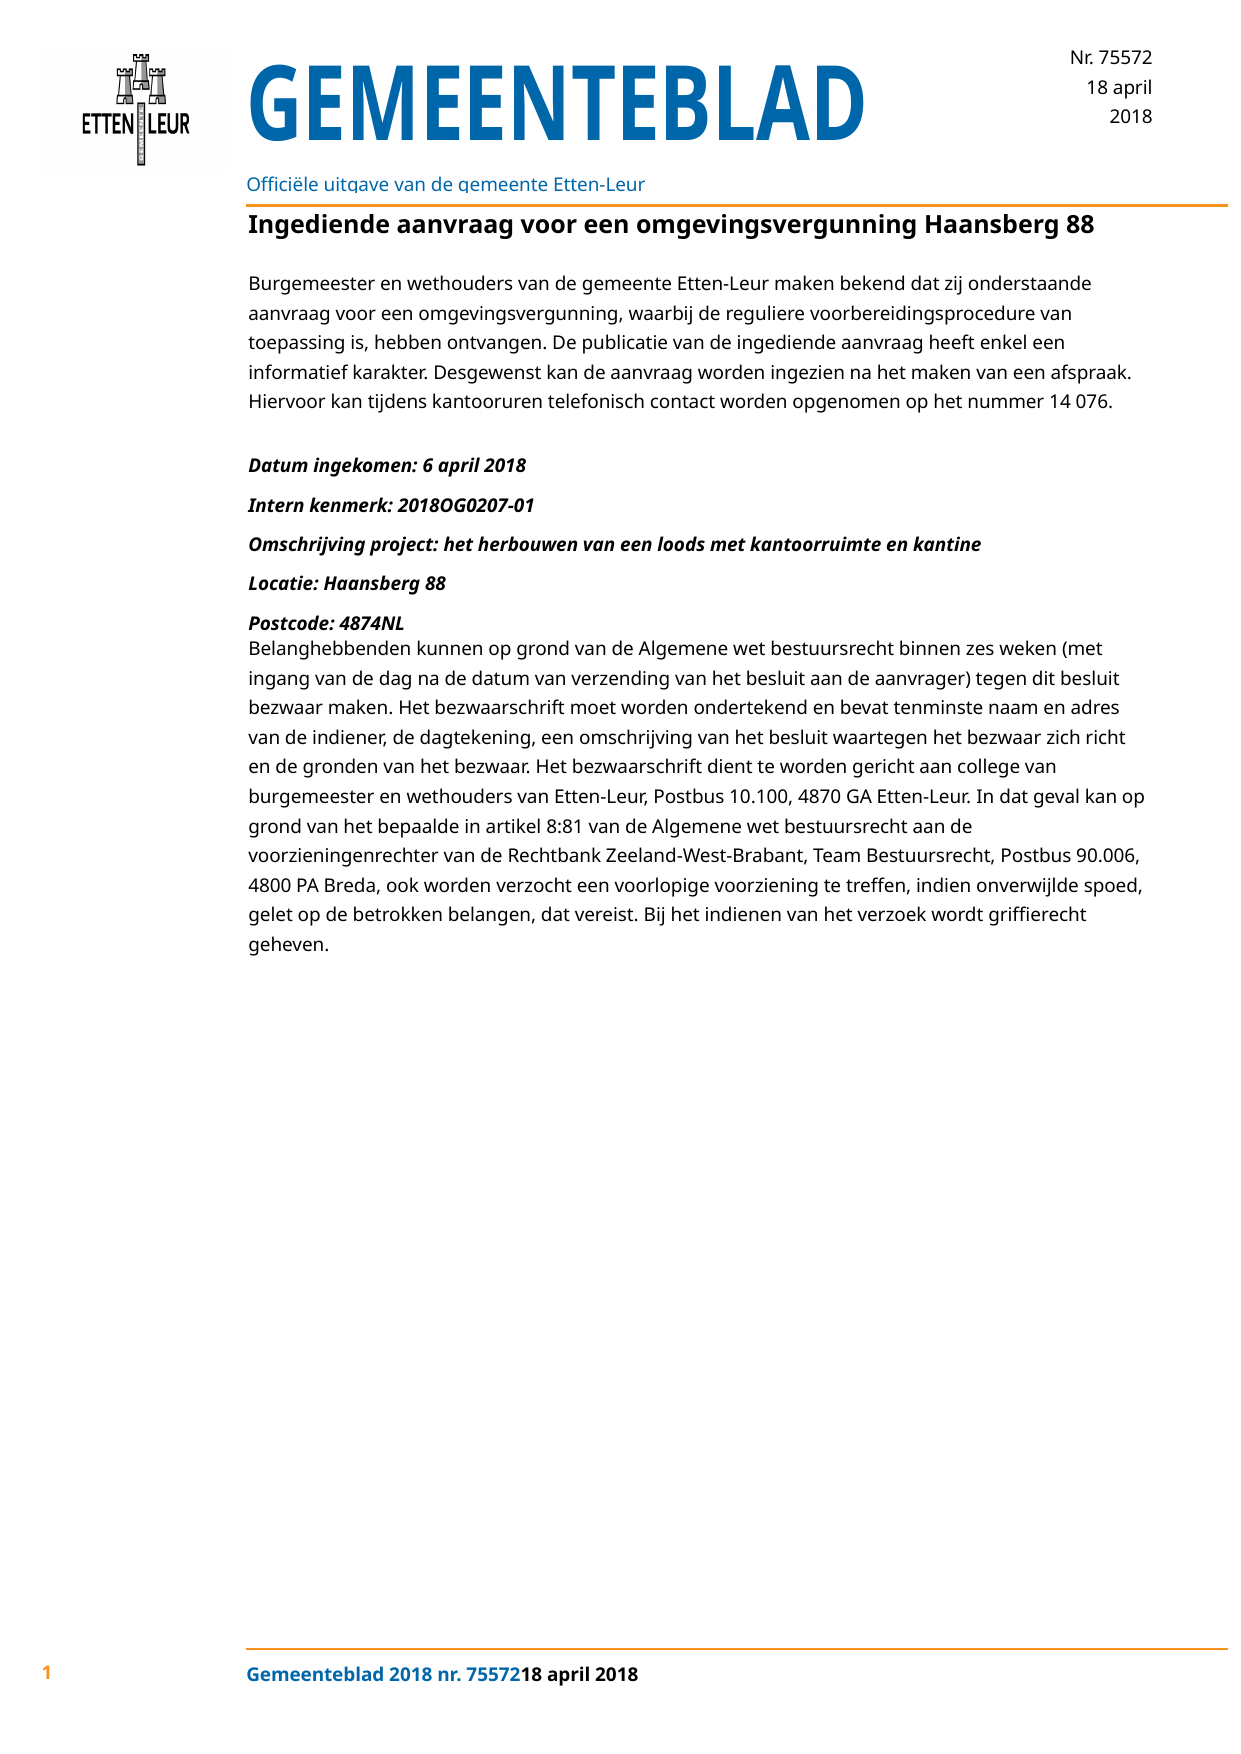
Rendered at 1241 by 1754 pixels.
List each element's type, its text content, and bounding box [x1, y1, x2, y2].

text Burgemeester en wethouders van de gemeente Etten-Leur maken bekend dat zij onderstaande aanvraag voor een omgevingsvergunning, waarbij de reguliere voorbereidingsprocedure van toepassing is, hebben ontvangen. De publicatie van de ingediende aanvraag heeft enkel een informatief karakter. Desgewenst kan de aanvraag worden ingezien na het maken van een afspraak. Hiervoor kan tijdens kantooruren telefonisch contact worden opgenomen op het nummer 14 076. [248, 270, 1152, 414]
text Postcode: 4874NL [248, 610, 1152, 635]
text Locatie: Haansberg 88 [248, 570, 1152, 596]
text Omschrijving project: het herbouwen van een loods met kantoorruimte en kantine [248, 531, 1152, 557]
text Datum ingekomen: 6 april 2018 [248, 453, 1152, 478]
text Belanghebbenden kunnen op grond van de Algemene wet bestuursrecht binnen zes weken (met ingang van de dag na de datum van verzending van het besluit aan de aanvrager) tegen dit besluit bezwaar maken. Het bezwaarschrift moet worden ondertekend en bevat tenminste naam en adres van de indiener, de dagtekening, een omschrijving van het besluit waartegen het bezwaar zich richt en de gronden van het bezwaar. Het bezwaarschrift dient te worden gericht aan college van burgemeester en wethouders van Etten-Leur, Postbus 10.100, 4870 GA Etten-Leur. In dat geval kan op grond van het bepaalde in artikel 8:81 van de Algemene wet bestuursrecht aan de voorzieningenrechter van de Rechtbank Zeeland-West-Brabant, Team Bestuursrecht, Postbus 90.006, 4800 PA Breda, ook worden verzocht een voorlopige voorziening te treffen, indien onverwijlde spoed, gelet op de betrokken belangen, dat vereist. Bij het indienen van het verzoek wordt griffierecht geheven. [248, 635, 1152, 957]
text Ingediende aanvraag voor een omgevingsvergunning Haansberg 88 [248, 207, 1152, 241]
text Intern kenmerk: 2018OG0207-01 [248, 492, 1152, 518]
picture [41, 47, 231, 172]
